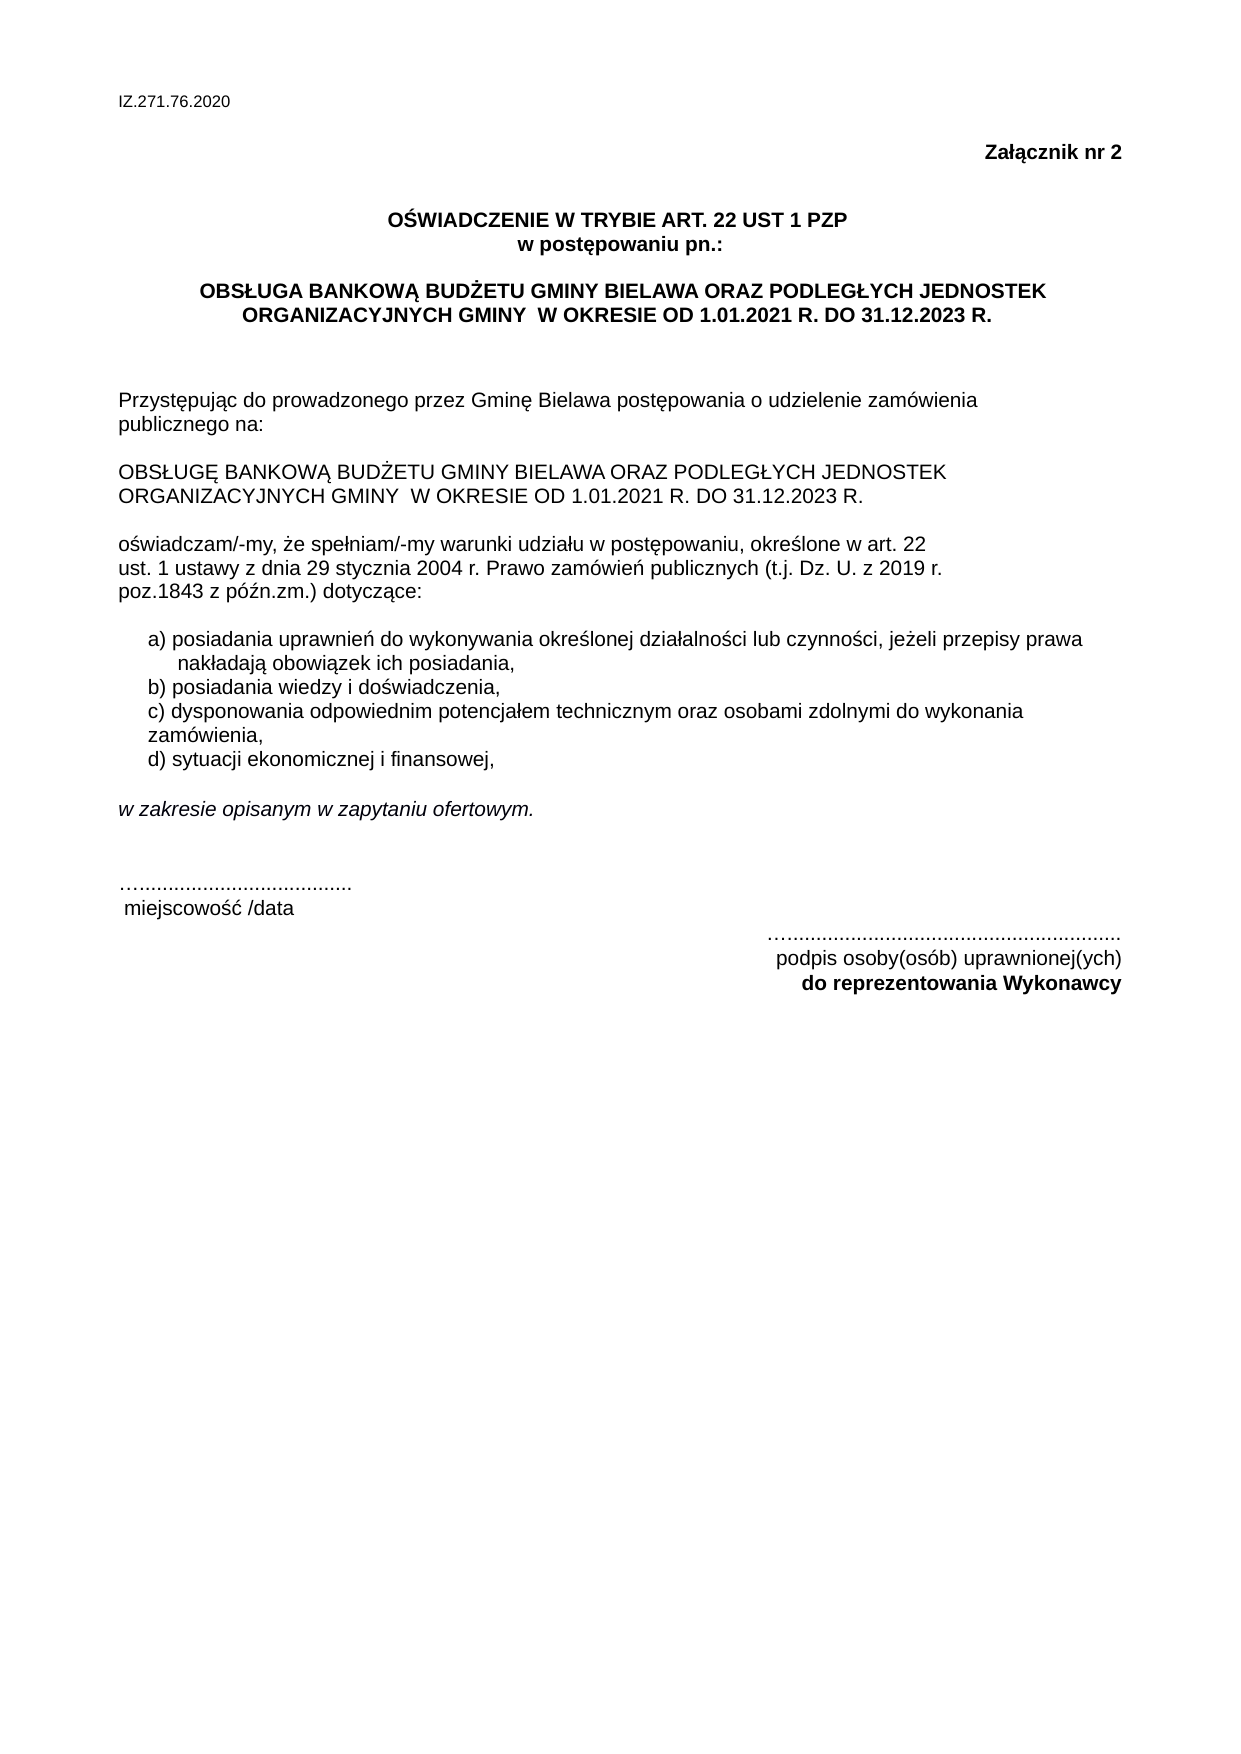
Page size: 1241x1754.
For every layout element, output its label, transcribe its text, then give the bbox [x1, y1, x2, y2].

text poz.1843 z późn.zm.) dotyczące: [118, 579, 1122, 603]
text OBSŁUGA BANKOWĄ BUDŻETU GMINY BIELAWA ORAZ PODLEGŁYCH JEDNOSTEK ORGANIZACYJNYCH GMINY W OKRESIE OD 1.01.2021 R. DO 31.12.2023 R. [118, 279, 1122, 327]
text Załącznik nr 2 [118, 139, 1122, 164]
text publicznego na: [118, 412, 1122, 436]
text ….......................................................... [118, 920, 1122, 945]
text w postępowaniu pn.: [118, 231, 1122, 255]
text b) posiadania wiedzy i doświadczenia, [148, 675, 1122, 699]
text ust. 1 ustawy z dnia 29 stycznia 2004 r. Prawo zamówień publicznych (t.j. Dz. U. z 2019 r. [118, 555, 1122, 579]
text d) sytuacji ekonomicznej i finansowej, [148, 747, 1122, 771]
text oświadczam/-my, że spełniam/-my warunki udziału w postępowaniu, określone w art. 22 [118, 531, 1122, 555]
text Przystępując do prowadzonego przez Gminę Bielawa postępowania o udzielenie zamówienia [118, 388, 1122, 412]
text do reprezentowania Wykonawcy [118, 970, 1122, 995]
text w zakresie opisanym w zapytaniu ofertowym. [118, 796, 1122, 821]
text OBSŁUGĘ BANKOWĄ BUDŻETU GMINY BIELAWA ORAZ PODLEGŁYCH JEDNOSTEK ORGANIZACYJNYCH GMINY W OKRESIE OD 1.01.2021 R. DO 31.12.2023 R. [118, 459, 1122, 507]
text podpis osoby(osób) uprawnionej(ych) [118, 945, 1122, 970]
text miejscowość /data [118, 895, 1122, 920]
text OŚWIADCZENIE W TRYBIE ART. 22 UST 1 PZP [118, 207, 1122, 231]
text c) dysponowania odpowiednim potencjałem technicznym oraz osobami zdolnymi do wykonania zamówienia, [148, 699, 1122, 747]
text a) posiadania uprawnień do wykonywania określonej działalności lub czynności, jeżeli przepisy prawa nakładają obowiązek ich posiadania, [148, 627, 1122, 675]
text …..................................... [118, 870, 1122, 895]
